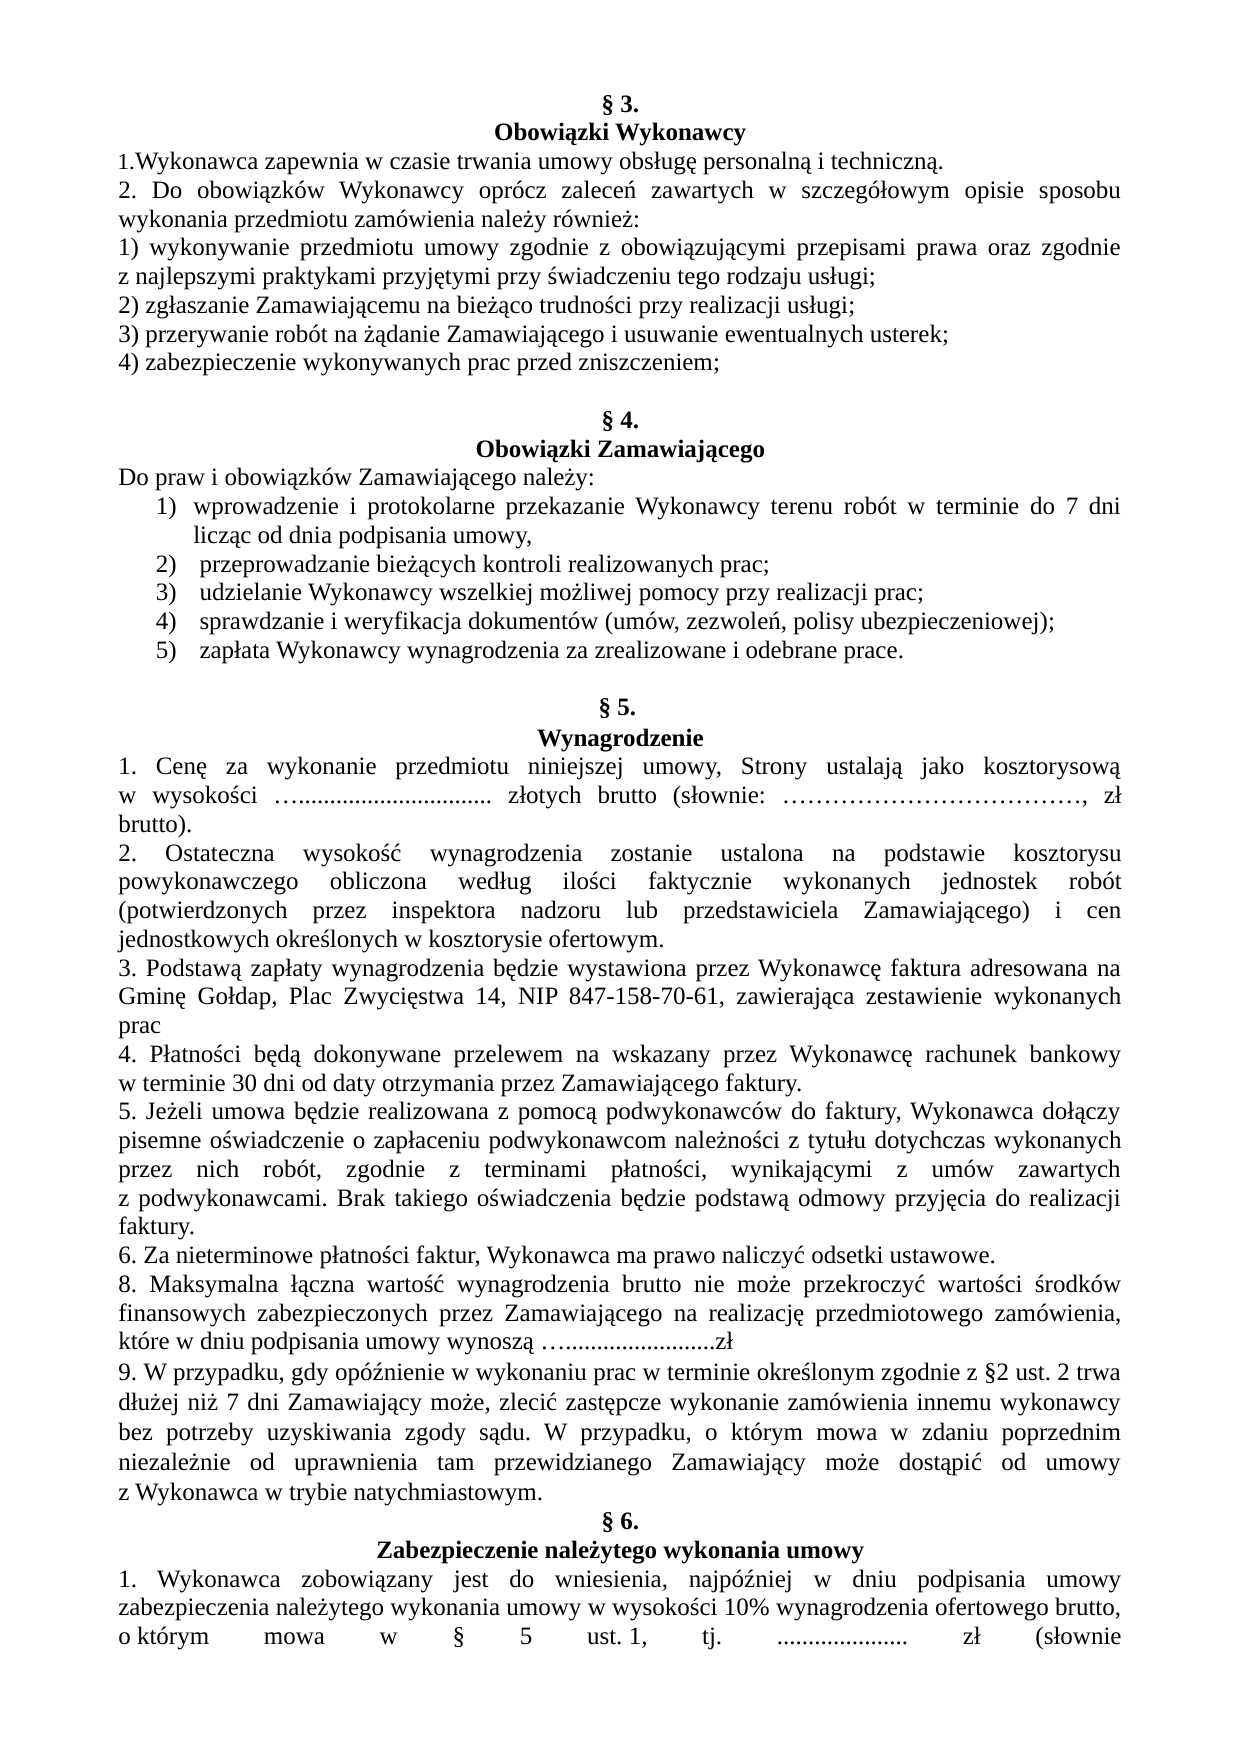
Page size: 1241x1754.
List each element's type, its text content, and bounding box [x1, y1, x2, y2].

text Obowiązki Wykonawcy [118, 117, 1122, 146]
list sprawdzanie i weryfikacja dokumentów (umów, zezwoleń, polisy ubezpieczeniowej); [156, 606, 1122, 635]
text 6. Za nieterminowe płatności faktur, Wykonawca ma prawo naliczyć odsetki ustawowe. [118, 1240, 1122, 1269]
text 3. Podstawą zapłaty wynagrodzenia będzie wystawiona przez Wykonawcę faktura adresowana na Gminę Gołdap, Plac Zwycięstwa 14, NIP 847-158-70-61, zawierająca zestawienie wykonanych prac [118, 953, 1122, 1039]
text Zabezpieczenie należytego wykonania umowy [118, 1535, 1122, 1564]
text 4. Płatności będą dokonywane przelewem na wskazany przez Wykonawcę rachunek bankowy w terminie 30 dni od daty otrzymania przez Zamawiającego faktury. [118, 1039, 1122, 1096]
list Wykonawca zapewnia w czasie trwania umowy obsługę personalną i techniczną. [117, 146, 1122, 175]
text 9. W przypadku, gdy opóźnienie w wykonaniu prac w terminie określonym zgodnie z §2 ust. 2 trwa dłużej niż 7 dni Zamawiający może, zlecić zastępcze wykonanie zamówienia innemu wykonawcy bez potrzeby uzyskiwania zgody sądu. W przypadku, o którym mowa w zdaniu poprzednim niezależnie od uprawnienia tam przewidzianego Zamawiający może dostąpić od umowy z Wykonawca w trybie natychmiastowym. [118, 1355, 1122, 1506]
text § 3. [118, 89, 1122, 117]
text Obowiązki Zamawiającego [118, 434, 1122, 462]
text 5. Jeżeli umowa będzie realizowana z pomocą podwykonawców do faktury, Wykonawca dołączy pisemne oświadczenie o zapłaceniu podwykonawcom należności z tytułu dotychczas wykonanych przez nich robót, zgodnie z terminami płatności, wynikającymi z umów zawartych z podwykonawcami. Brak takiego oświadczenia będzie podstawą odmowy przyjęcia do realizacji faktury. [118, 1096, 1122, 1240]
list udzielanie Wykonawcy wszelkiej możliwej pomocy przy realizacji prac; [156, 577, 1122, 606]
text § 6. [118, 1506, 1122, 1535]
text 1. Cenę za wykonanie przedmiotu niniejszej umowy, Strony ustalają jako kosztorysową w wysokości …............................... złotych brutto (słownie: ………………………………, zł brutto). [118, 751, 1122, 838]
text 2) zgłaszanie Zamawiającemu na bieżąco trudności przy realizacji usługi; [118, 290, 1122, 319]
text 4) zabezpieczenie wykonywanych prac przed zniszczeniem; [118, 347, 1122, 376]
text 2. Do obowiązków Wykonawcy oprócz zaleceń zawartych w szczegółowym opisie sposobu wykonania przedmiotu zamówienia należy również: [118, 175, 1122, 232]
list zapłata Wykonawcy wynagrodzenia za zrealizowane i odebrane prace. [156, 635, 1122, 664]
list wprowadzenie i protokolarne przekazanie Wykonawcy terenu robót w terminie do 7 dni licząc od dnia podpisania umowy, [156, 491, 1122, 549]
list przeprowadzanie bieżących kontroli realizowanych prac; [156, 549, 1122, 577]
text 2. Ostateczna wysokość wynagrodzenia zostanie ustalona na podstawie kosztorysu powykonawczego obliczona według ilości faktycznie wykonanych jednostek robót (potwierdzonych przez inspektora nadzoru lub przedstawiciela Zamawiającego) i cen jednostkowych określonych w kosztorysie ofertowym. [118, 838, 1122, 953]
text 1) wykonywanie przedmiotu umowy zgodnie z obowiązującymi przepisami prawa oraz zgodnie z najlepszymi praktykami przyjętymi przy świadczeniu tego rodzaju usługi; [118, 232, 1122, 290]
text 1. Wykonawca zobowiązany jest do wniesienia, najpóźniej w dniu podpisania umowy zabezpieczenia należytego wykonania umowy w wysokości 10% wynagrodzenia ofertowego brutto, o którym mowa w § 5 ust. 1, tj. ..................... zł (słownie [118, 1564, 1122, 1650]
text § 4. [118, 405, 1122, 434]
text 8. Maksymalna łączna wartość wynagrodzenia brutto nie może przekroczyć wartości środków finansowych zabezpieczonych przez Zamawiającego na realizację przedmiotowego zamówienia, które w dniu podpisania umowy wynoszą …........................zł [118, 1269, 1122, 1355]
text § 5. [112, 692, 1122, 721]
text 3) przerywanie robót na żądanie Zamawiającego i usuwanie ewentualnych usterek; [118, 319, 1122, 347]
text Do praw i obowiązków Zamawiającego należy: [118, 462, 1122, 491]
text Wynagrodzenie [118, 721, 1122, 751]
